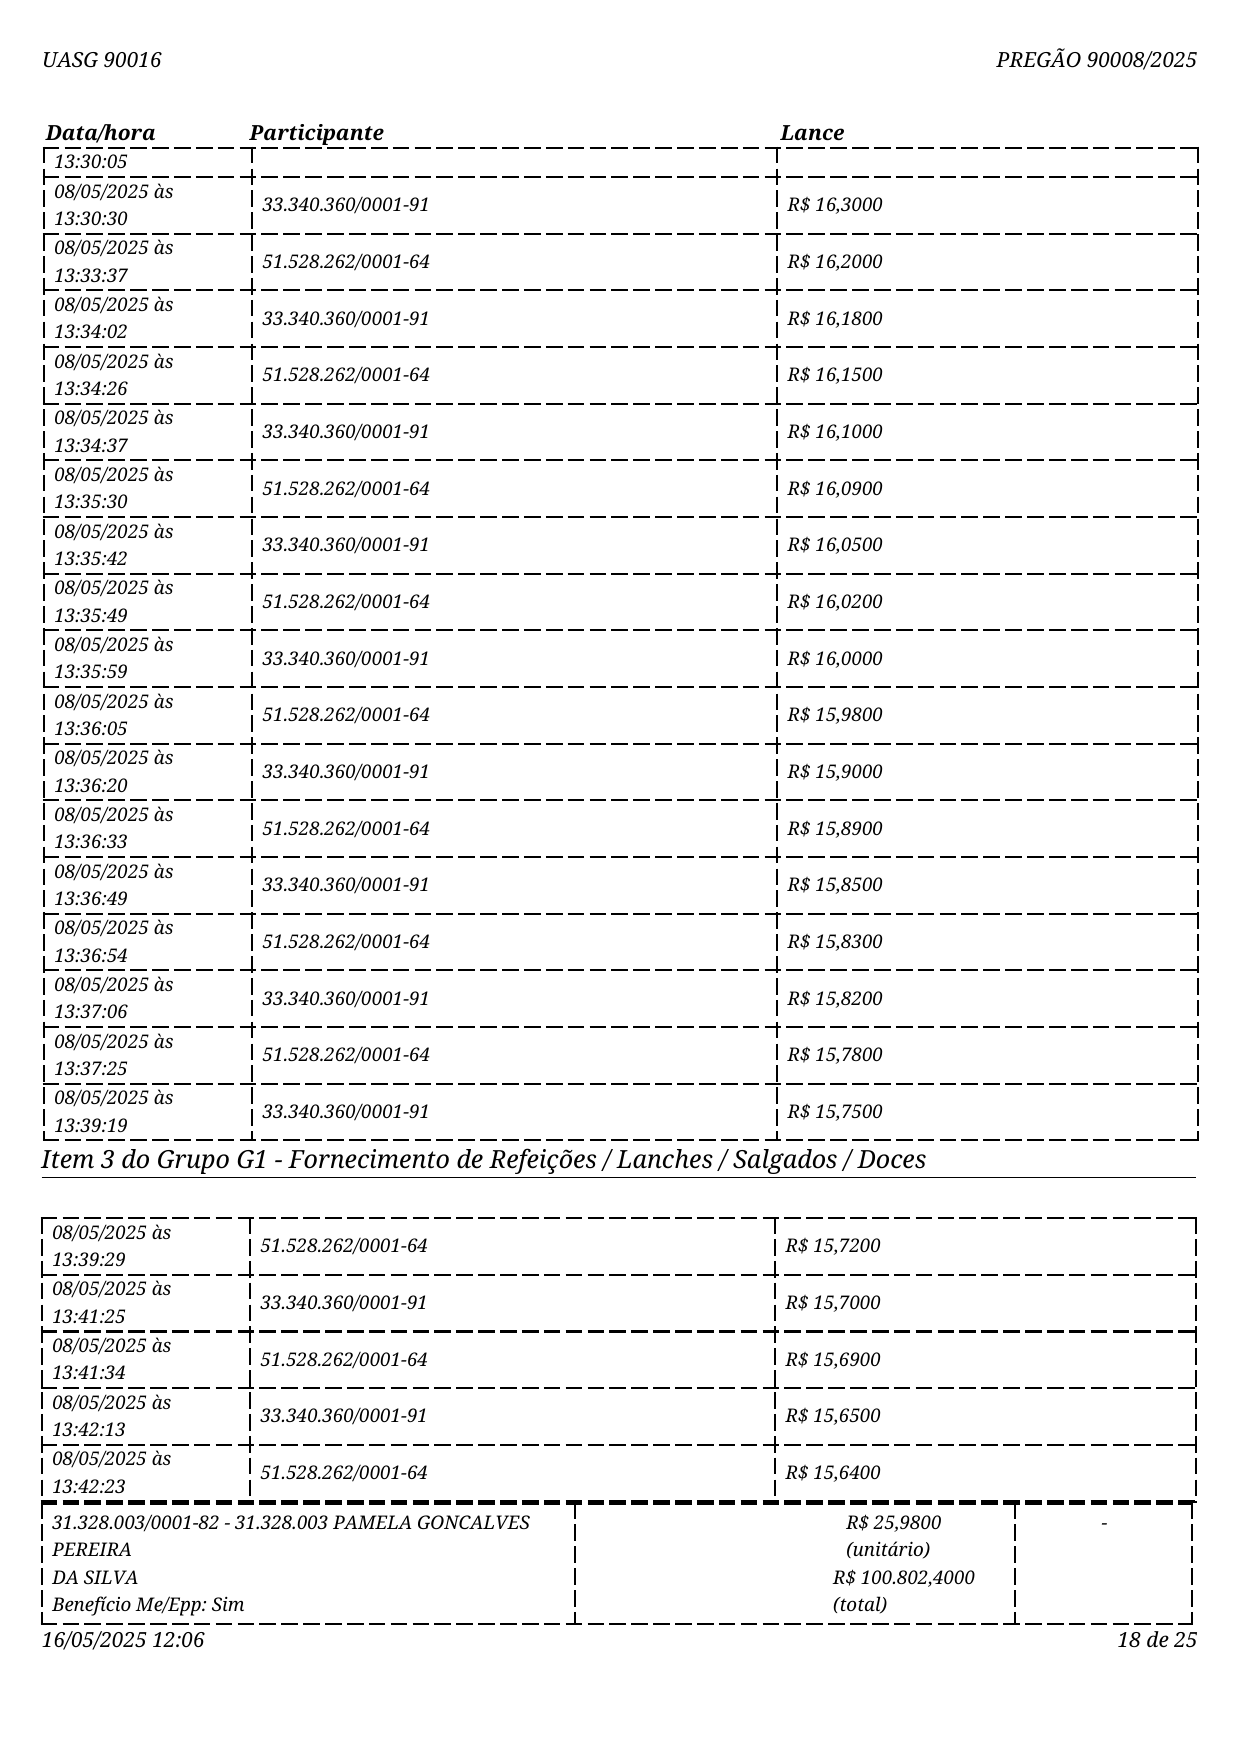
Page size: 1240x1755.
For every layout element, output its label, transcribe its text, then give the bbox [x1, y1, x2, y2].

table_cell R$ 16,0000 [777, 629, 1198, 686]
table_cell 08/05/2025 às 13:42:13 [42, 1387, 250, 1444]
table_cell 08/05/2025 às 13:36:20 [44, 743, 252, 799]
table_cell R$ 15,6400 [775, 1444, 1196, 1500]
table_cell R$ 15,7800 [777, 1026, 1198, 1083]
table_cell 51.528.262/0001-64 [252, 346, 777, 403]
table_cell 08/05/2025 às 13:41:34 [42, 1330, 250, 1387]
table_cell 33.340.360/0001-91 [252, 629, 777, 686]
table_cell [252, 147, 777, 176]
table_cell 33.340.360/0001-91 [252, 743, 777, 799]
table_cell 08/05/2025 às 13:36:54 [44, 913, 252, 969]
table_cell 51.528.262/0001-64 [252, 913, 777, 969]
table_header - [1015, 1503, 1192, 1623]
table_cell 08/05/2025 às 13:37:25 [44, 1026, 252, 1083]
table_cell 08/05/2025 às 13:41:25 [42, 1274, 250, 1330]
table_cell 08/05/2025 às 13:34:37 [44, 403, 252, 459]
table_cell 08/05/2025 às 13:39:19 [44, 1083, 252, 1139]
table_cell R$ 15,9000 [777, 743, 1198, 799]
table_cell 08/05/2025 às 13:34:02 [44, 289, 252, 346]
table_cell R$ 15,8200 [777, 969, 1198, 1026]
table_cell R$ 15,6900 [775, 1330, 1196, 1387]
table_cell R$ 16,0200 [777, 573, 1198, 629]
table_cell 08/05/2025 às 13:36:05 [44, 686, 252, 743]
table_cell 33.340.360/0001-91 [250, 1387, 775, 1444]
table_header 51.528.262/0001-64 [250, 1217, 775, 1274]
table_cell 51.528.262/0001-64 [252, 573, 777, 629]
table_cell R$ 16,0500 [777, 516, 1198, 573]
table_cell 08/05/2025 às 13:35:42 [44, 516, 252, 573]
table_cell R$ 16,1000 [777, 403, 1198, 459]
table_cell R$ 15,9800 [777, 686, 1198, 743]
table_header 08/05/2025 às 13:39:29 [42, 1217, 250, 1274]
table_cell 51.528.262/0001-64 [250, 1444, 775, 1500]
table_cell R$ 15,8500 [777, 856, 1198, 913]
table_header [575, 1503, 833, 1623]
table_cell 33.340.360/0001-91 [252, 176, 777, 233]
table_cell R$ 16,1800 [777, 289, 1198, 346]
table_cell 33.340.360/0001-91 [252, 289, 777, 346]
table_cell 51.528.262/0001-64 [250, 1330, 775, 1387]
table_cell 13:30:05 [44, 147, 252, 176]
table_cell 51.528.262/0001-64 [252, 799, 777, 856]
table_cell 33.340.360/0001-91 [250, 1274, 775, 1330]
table_header R$ 15,7200 [775, 1217, 1196, 1274]
table_cell 51.528.262/0001-64 [252, 686, 777, 743]
table_cell 33.340.360/0001-91 [252, 969, 777, 1026]
table_cell 08/05/2025 às 13:36:49 [44, 856, 252, 913]
table_cell R$ 16,1500 [777, 346, 1198, 403]
table_header 31.328.003/0001-82 - 31.328.003 PAMELA GONCALVES PEREIRA DA SILVA Benefício Me/Epp: Sim [42, 1503, 575, 1623]
table_cell 33.340.360/0001-91 [252, 403, 777, 459]
table_cell R$ 15,6500 [775, 1387, 1196, 1444]
table_cell R$ 16,2000 [777, 233, 1198, 289]
table_cell 08/05/2025 às 13:37:06 [44, 969, 252, 1026]
table_cell R$ 15,8900 [777, 799, 1198, 856]
table_cell 08/05/2025 às 13:33:37 [44, 233, 252, 289]
table_cell 08/05/2025 às 13:34:26 [44, 346, 252, 403]
table_cell 08/05/2025 às 13:30:30 [44, 176, 252, 233]
table_cell 08/05/2025 às 13:42:23 [42, 1444, 250, 1500]
table_cell R$ 16,0900 [777, 459, 1198, 516]
table_cell 08/05/2025 às 13:35:59 [44, 629, 252, 686]
table_cell 33.340.360/0001-91 [252, 516, 777, 573]
table_cell 51.528.262/0001-64 [252, 459, 777, 516]
table_cell R$ 15,8300 [777, 913, 1198, 969]
table_cell [777, 147, 1198, 176]
subtitle Item 3 do Grupo G1 - Fornecimento de Refeições / Lanches / Salgados / Doces [41, 1141, 1200, 1175]
table_cell 33.340.360/0001-91 [252, 1083, 777, 1139]
table_cell R$ 16,3000 [777, 176, 1198, 233]
table_cell 33.340.360/0001-91 [252, 856, 777, 913]
table_cell 08/05/2025 às 13:35:30 [44, 459, 252, 516]
table_cell 08/05/2025 às 13:35:49 [44, 573, 252, 629]
table_cell R$ 15,7000 [775, 1274, 1196, 1330]
table_cell R$ 15,7500 [777, 1083, 1198, 1139]
table_cell 51.528.262/0001-64 [252, 233, 777, 289]
table_cell 51.528.262/0001-64 [252, 1026, 777, 1083]
table_header R$ 25,9800 (unitário) R$ 100.802,4000 (total) [833, 1503, 1014, 1623]
table_cell 08/05/2025 às 13:36:33 [44, 799, 252, 856]
